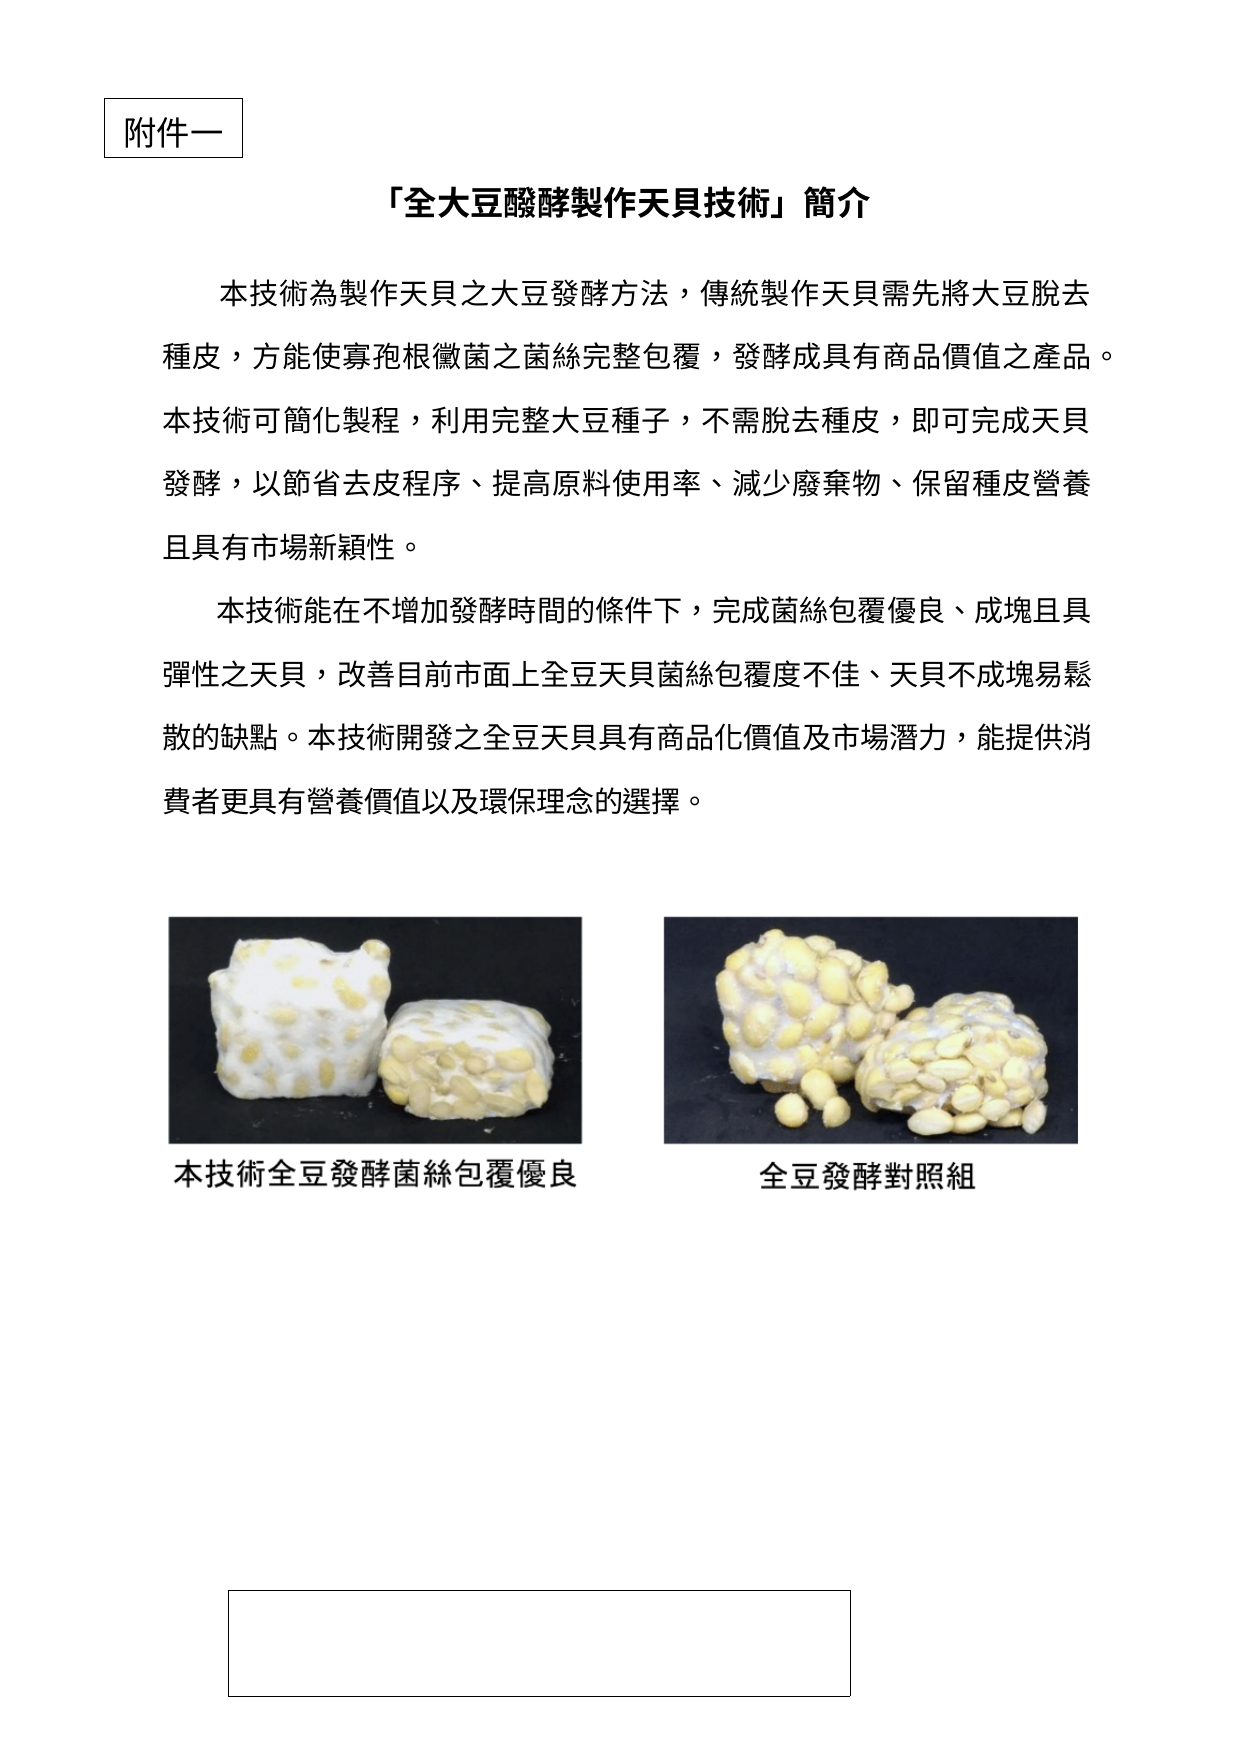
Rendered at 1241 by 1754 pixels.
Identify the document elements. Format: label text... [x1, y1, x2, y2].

text 本技術為製作天貝之大豆發酵方法，傳統製作天貝需先將大豆脫去種皮，方能使寡孢根黴菌之菌絲完整包覆，發酵成具有商品價值之產品。本技術可簡化製程，利用完整大豆種子，不需脫去種皮，即可完成天貝發酵，以節省去皮程序、提高原料使用率、減少廢棄物、保留種皮營養且具有市場新穎性。 [162, 271, 1092, 567]
text 「全大豆醱酵製作天貝技術」簡介 [148, 185, 1092, 223]
text 本技術能在不增加發酵時間的條件下，完成菌絲包覆優良、成塊且具彈性之天貝，改善目前市面上全豆天貝菌絲包覆度不佳、天貝不成塊易鬆散的缺點。本技術開發之全豆天貝具有商品化價值及市場潛力，能提供消費者更具有營養價值以及環保理念的選擇。 [162, 588, 1092, 820]
picture [147, 901, 1093, 1207]
text 附件一 [119, 107, 227, 149]
